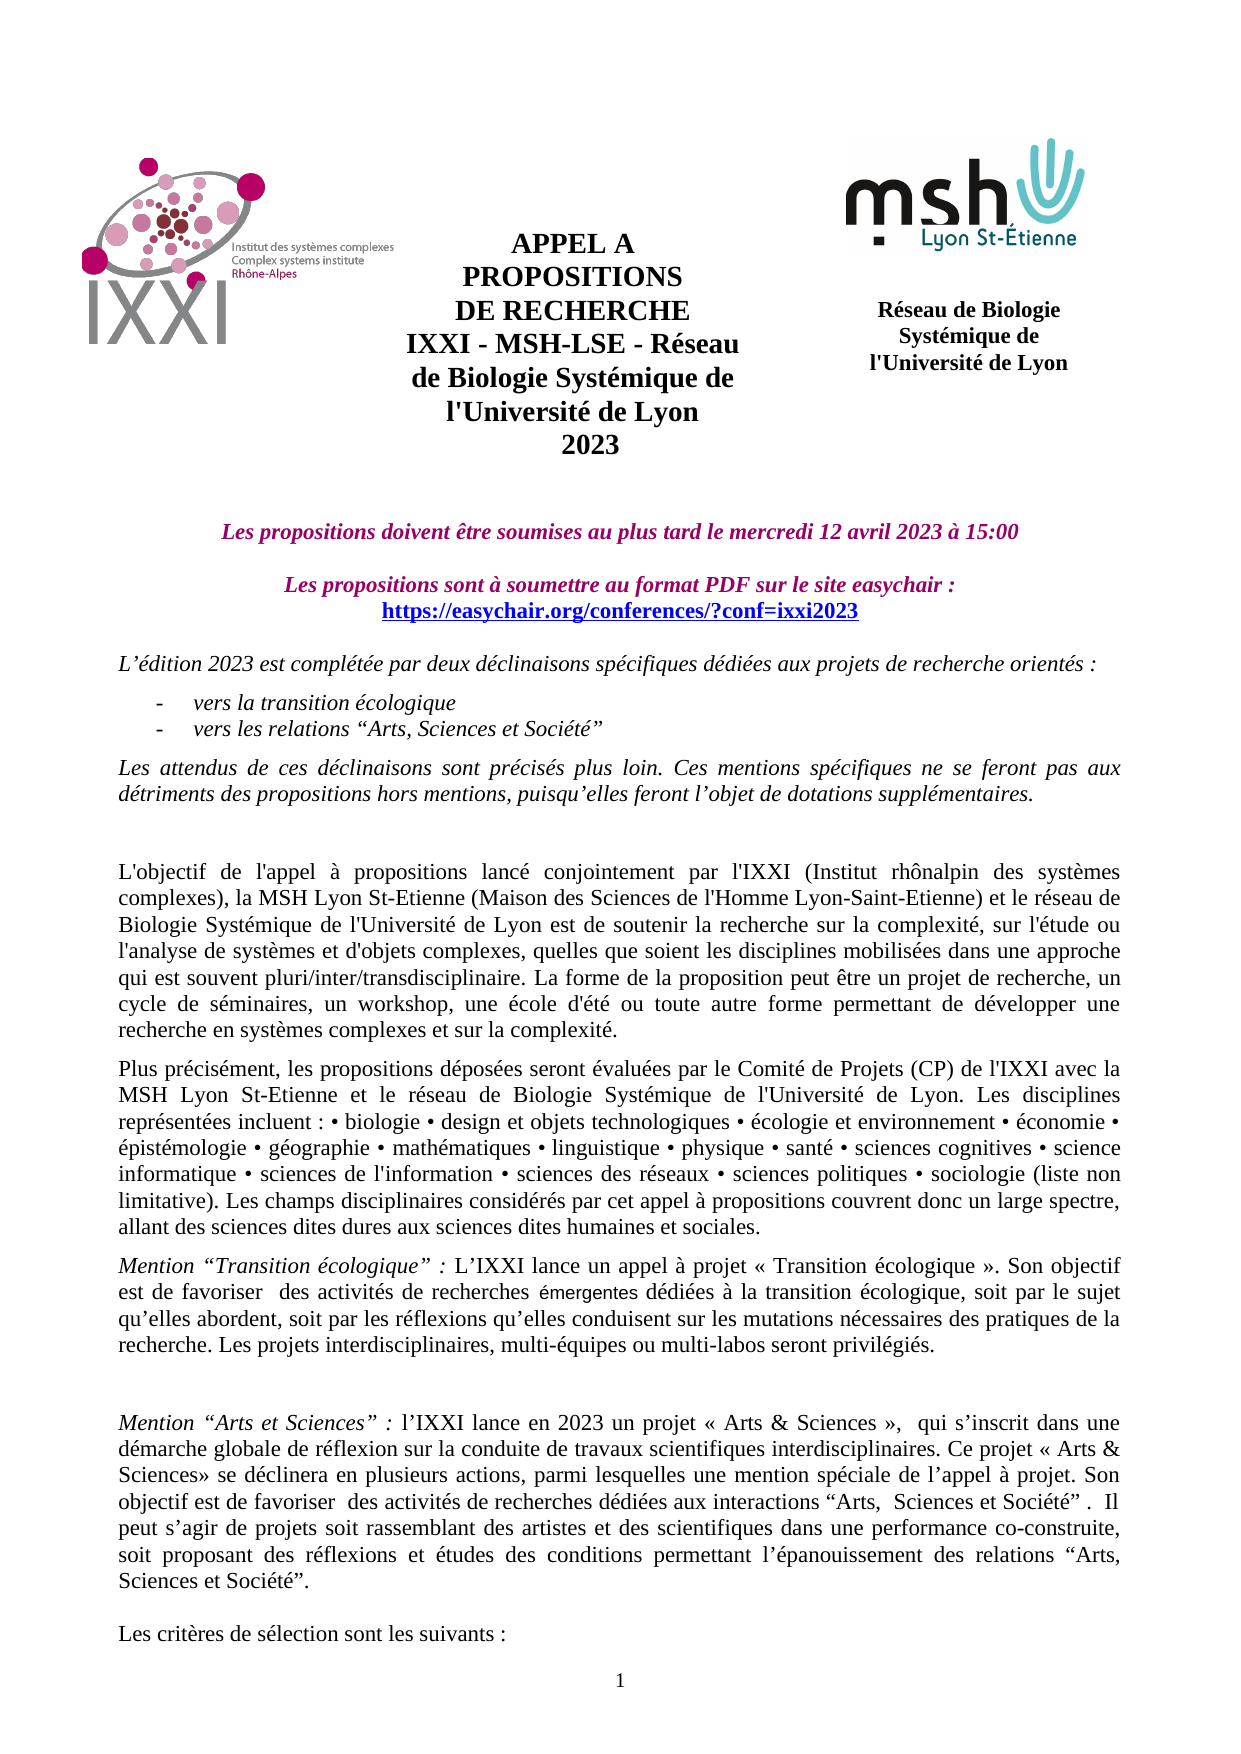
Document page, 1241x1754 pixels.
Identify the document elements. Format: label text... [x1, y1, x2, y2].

text Mention “Arts et Sciences” : l’IXXI lance en 2023 un projet « Arts & Sciences », qui s’inscrit dans une démarche globale de réflexion sur la conduite de travaux scientifiques interdisciplinaires. Ce projet « Arts & Sciences» se déclinera en plusieurs actions, parmi lesquelles une mention spéciale de l’appel à projet. Son objectif est de favoriser des activités de recherches dédiées aux interactions “Arts, Sciences et Société” . Il peut s’agir de projets soit rassemblant des artistes et des scientifiques dans une performance co-construite, soit proposant des réflexions et études des conditions permettant l’épanouissement des relations “Arts, Sciences et Société”. [118, 1409, 1122, 1593]
text L’édition 2023 est complétée par deux déclinaisons spécifiques dédiées aux projets de recherche orientés : [118, 650, 1122, 676]
text https://easychair.org/conferences/?conf=ixxi2023 [118, 597, 1122, 624]
text Les critères de sélection sont les suivants : [118, 1620, 1122, 1646]
text Les propositions sont à soumettre au format PDF sur le site easychair : [118, 571, 1122, 597]
list vers la transition écologique [156, 689, 1122, 715]
text Mention “Transition écologique” : L’IXXI lance un appel à projet « Transition écologique ». Son objectif est de favoriser des activités de recherches émergentes dédiées à la transition écologique, soit par le sujet qu’elles abordent, soit par les réflexions qu’elles conduisent sur les mutations nécessaires des pratiques de la recherche. Les projets interdisciplinaires, multi-équipes ou multi-labos seront privilégiés. [118, 1252, 1122, 1357]
picture [846, 135, 1087, 256]
text Plus précisément, les propositions déposées seront évaluées par le Comité de Projets (CP) de l'IXXI avec la MSH Lyon St-Etienne et le réseau de Biologie Systémique de l'Université de Lyon. Les disciplines représentées incluent : • biologie • design et objets technologiques • écologie et environnement • économie • épistémologie • géographie • mathématiques • linguistique • physique • santé • sciences cognitives • science informatique • sciences de l'information • sciences des réseaux • sciences politiques • sociologie (liste non limitative). Les champs disciplinaires considérés par cet appel à propositions couvrent donc un large spectre, allant des sciences dites dures aux sciences dites humaines et sociales. [118, 1055, 1122, 1239]
text Les attendus de ces déclinaisons sont précisés plus loin. Ces mentions spécifiques ne se feront pas aux détriments des propositions hors mentions, puisqu’elles feront l’objet de dotations supplémentaires. [118, 754, 1122, 807]
table_header [66, 135, 394, 461]
text L'objectif de l'appel à propositions lancé conjointement par l'IXXI (Institut rhônalpin des systèmes complexes), la MSH Lyon St-Etienne (Maison des Sciences de l'Homme Lyon-Saint-Etienne) et le réseau de Biologie Systémique de l'Université de Lyon est de soutenir la recherche sur la complexité, sur l'étude ou l'analyse de systèmes et d'objets complexes, quelles que soient les disciplines mobilisées dans une approche qui est souvent pluri/inter/transdisciplinaire. La forme de la proposition peut être un projet de recherche, un cycle de séminaires, un workshop, une école d'été ou toute autre forme permettant de développer une recherche en systèmes complexes et sur la complexité. [118, 858, 1122, 1043]
table_header [752, 135, 1109, 461]
table_header APPEL A PROPOSITIONS DE RECHERCHE IXXI - MSH-LSE - Réseau de Biologie Systémique de l'Université de Lyon 2023 [394, 135, 752, 461]
list vers les relations “Arts, Sciences et Société” [156, 715, 1122, 742]
picture [82, 158, 394, 351]
text Les propositions doivent être soumises au plus tard le mercredi 12 avril 2023 à 15:00 [118, 518, 1122, 544]
